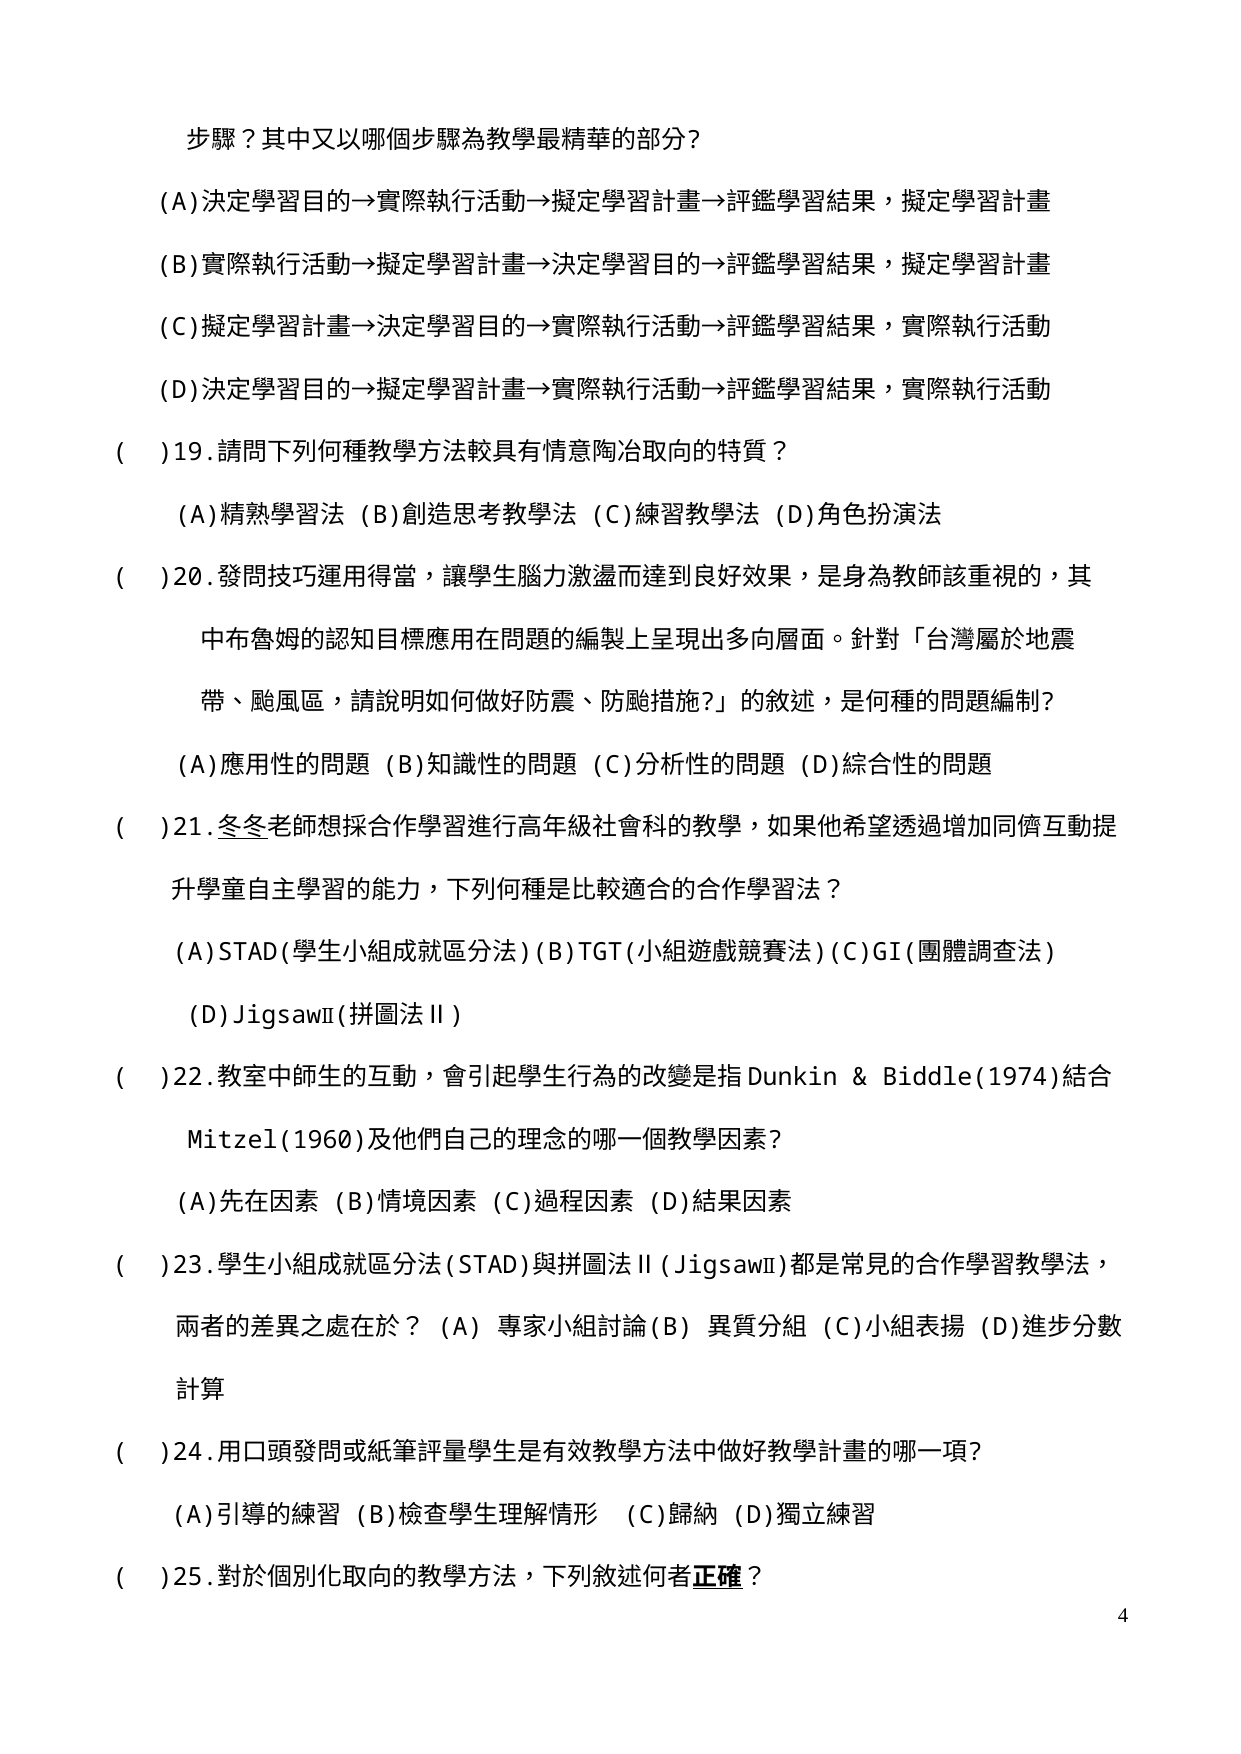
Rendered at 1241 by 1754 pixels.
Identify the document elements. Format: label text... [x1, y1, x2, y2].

text ( )22.教室中師生的互動，會引起學生行為的改變是指Dunkin & Biddle(1974)結合Mitzel(1960)及他們自己的理念的哪一個教學因素? [112, 1033, 1128, 1158]
text ( )20.發問技巧運用得當，讓學生腦力激盪而達到良好效果，是身為教師該重視的，其 [112, 533, 1128, 596]
text (A)精熟學習法 (B)創造思考教學法 (C)練習教學法 (D)角色扮演法 [175, 471, 1128, 533]
text (A)引導的練習 (B)檢查學生理解情形 (C)歸納 (D)獨立練習 [171, 1471, 1128, 1533]
text ( )24.用口頭發問或紙筆評量學生是有效教學方法中做好教學計畫的哪一項? [112, 1408, 1128, 1471]
text ( )21.冬冬老師想採合作學習進行高年級社會科的教學，如果他希望透過增加同儕互動提升學童自主學習的能力，下列何種是比較適合的合作學習法？ [112, 783, 1128, 908]
text ( )25.對於個別化取向的教學方法，下列敘述何者正確？ [112, 1533, 1128, 1596]
text ( )23.學生小組成就區分法(STAD)與拼圖法Ⅱ(JigsawⅡ)都是常見的合作學習教學法，兩者的差異之處在於？ (A) 專家小組討論(B) 異質分組 (C)小組表揚 (D)進步分數計算 [112, 1221, 1128, 1408]
text 帶、颱風區，請說明如何做好防震、防颱措施?」的敘述，是何種的問題編制? [125, 658, 1128, 721]
text ( )19.請問下列何種教學方法較具有情意陶冶取向的特質？ [112, 408, 1128, 471]
text (A)先在因素 (B)情境因素 (C)過程因素 (D)結果因素 [174, 1158, 1128, 1221]
text (D)決定學習目的→擬定學習計畫→實際執行活動→評鑑學習結果，實際執行活動 [156, 346, 1128, 408]
text (C)擬定學習計畫→決定學習目的→實際執行活動→評鑑學習結果，實際執行活動 [156, 283, 1128, 346]
text (A)決定學習目的→實際執行活動→擬定學習計畫→評鑑學習結果，擬定學習計畫 [156, 158, 1128, 221]
text (A)應用性的問題 (B)知識性的問題 (C)分析性的問題 (D)綜合性的問題 [175, 721, 1128, 783]
text (A)STAD(學生小組成就區分法)(B)TGT(小組遊戲競賽法)(C)GI(團體調查法)(D)JigsawⅡ(拼圖法Ⅱ) [112, 908, 1128, 1033]
text (B)實際執行活動→擬定學習計畫→決定學習目的→評鑑學習結果，擬定學習計畫 [156, 221, 1128, 283]
text 步驟？其中又以哪個步驟為教學最精華的部分? [112, 96, 1128, 158]
text 中布魯姆的認知目標應用在問題的編製上呈現出多向層面。針對「台灣屬於地震 [125, 596, 1128, 658]
